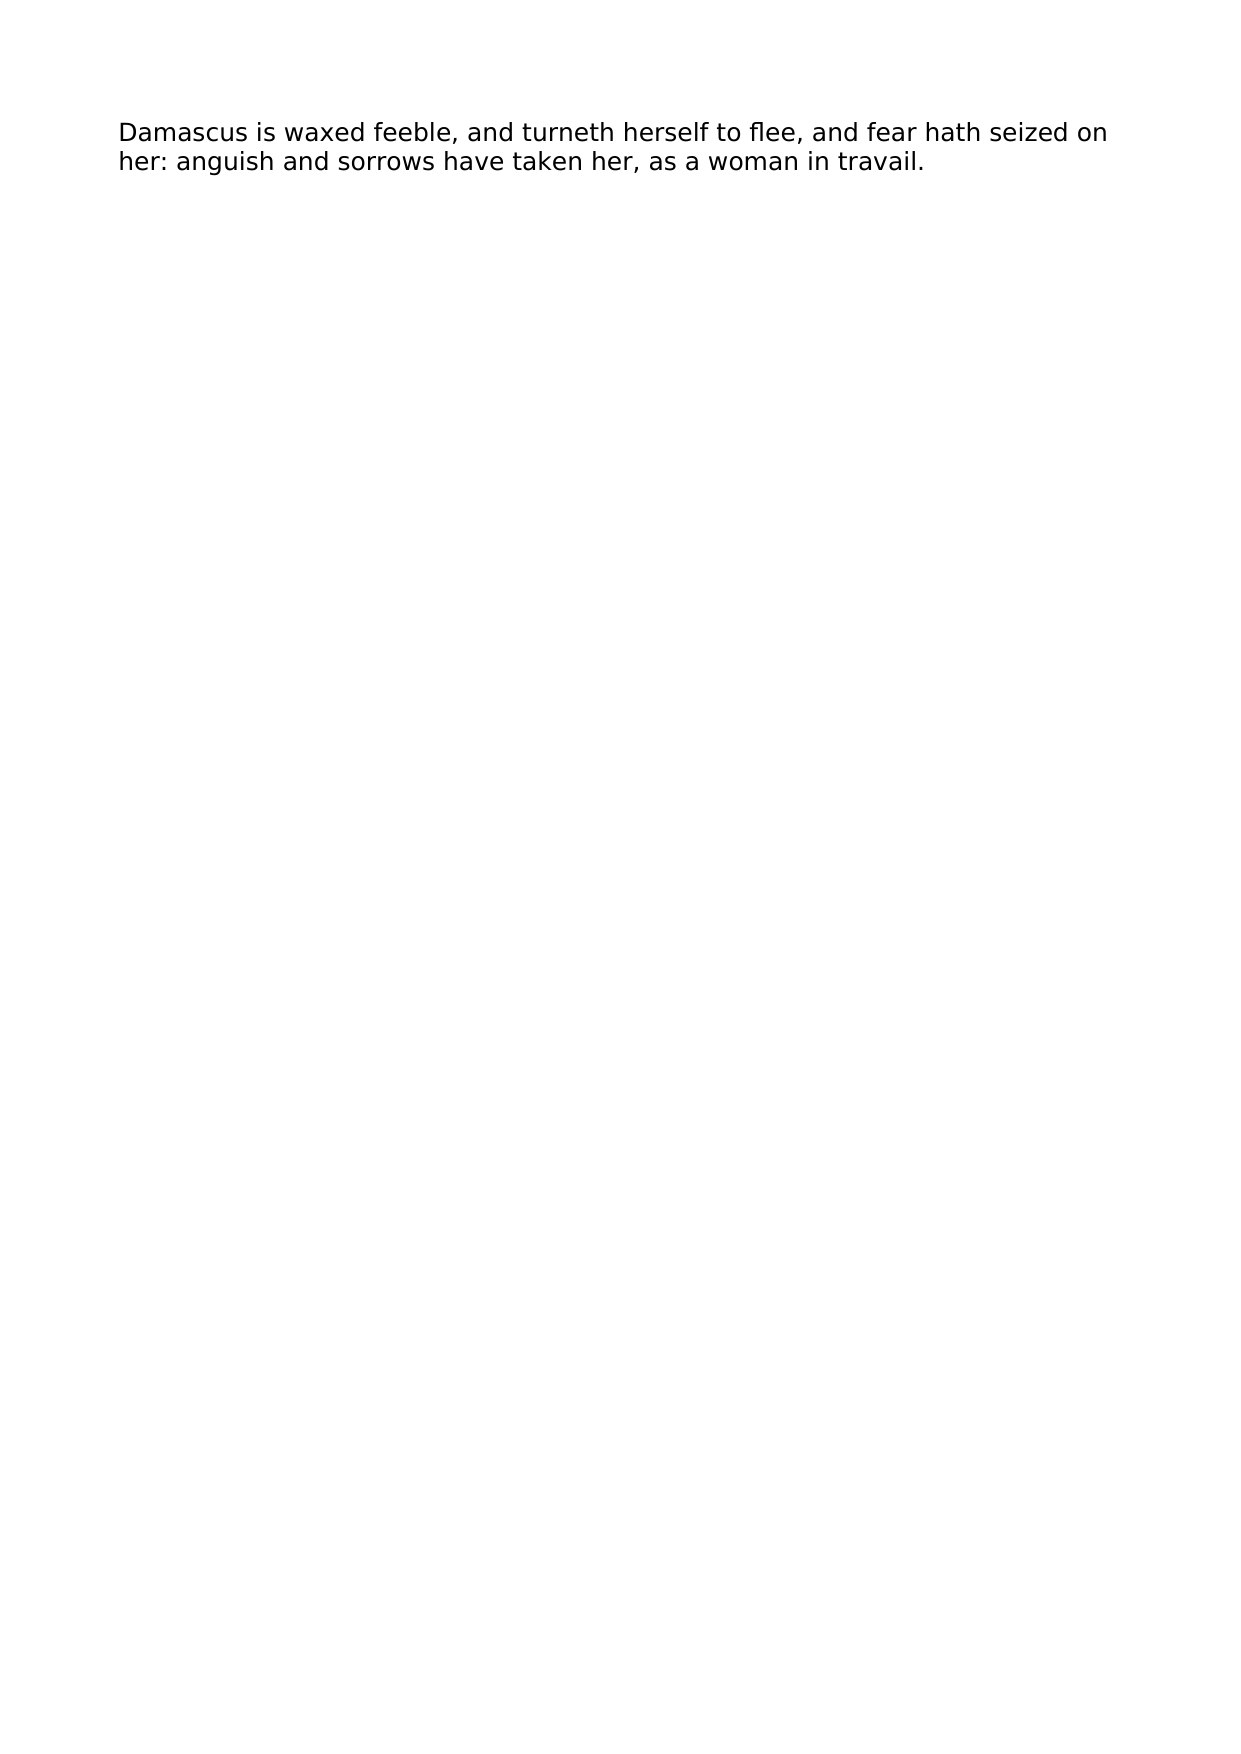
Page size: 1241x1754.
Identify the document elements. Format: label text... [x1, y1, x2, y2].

text Damascus is waxed feeble, and turneth herself to flee, and fear hath seized on her: anguish and sorrows have taken her, as a woman in travail. [118, 118, 1122, 176]
